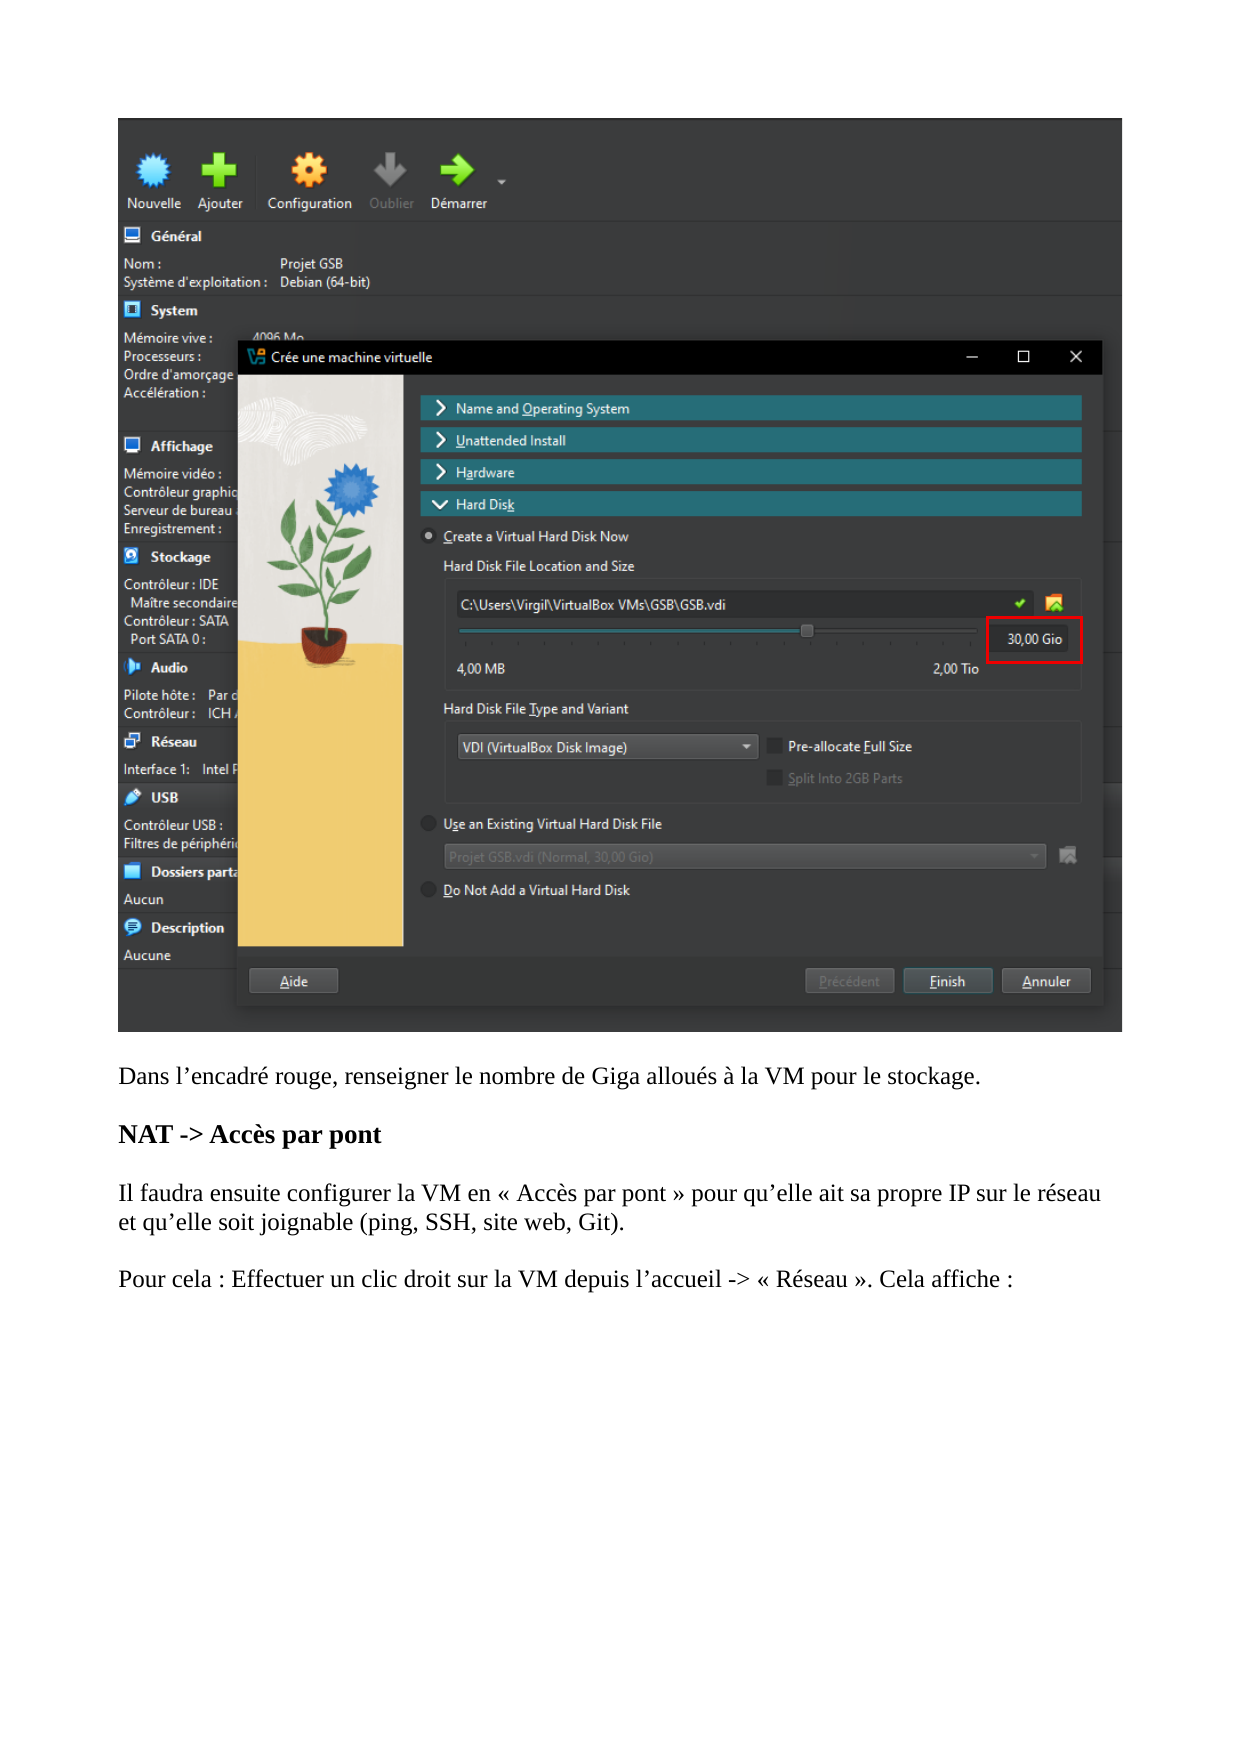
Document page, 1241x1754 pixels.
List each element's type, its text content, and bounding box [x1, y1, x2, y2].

text Pour cela : Effectuer un clic droit sur la VM depuis l’accueil -> « Réseau ». Cela affiche : [118, 1264, 1122, 1293]
text NAT -> Accès par pont [118, 1118, 1122, 1149]
text Il faudra ensuite configurer la VM en « Accès par pont » pour qu’elle ait sa propre IP sur le réseau et qu’elle soit joignable (ping, SSH, site web, Git). [118, 1178, 1122, 1236]
text Dans l’encadré rouge, renseigner le nombre de Giga alloués à la VM pour le stockage. [118, 1061, 1122, 1089]
